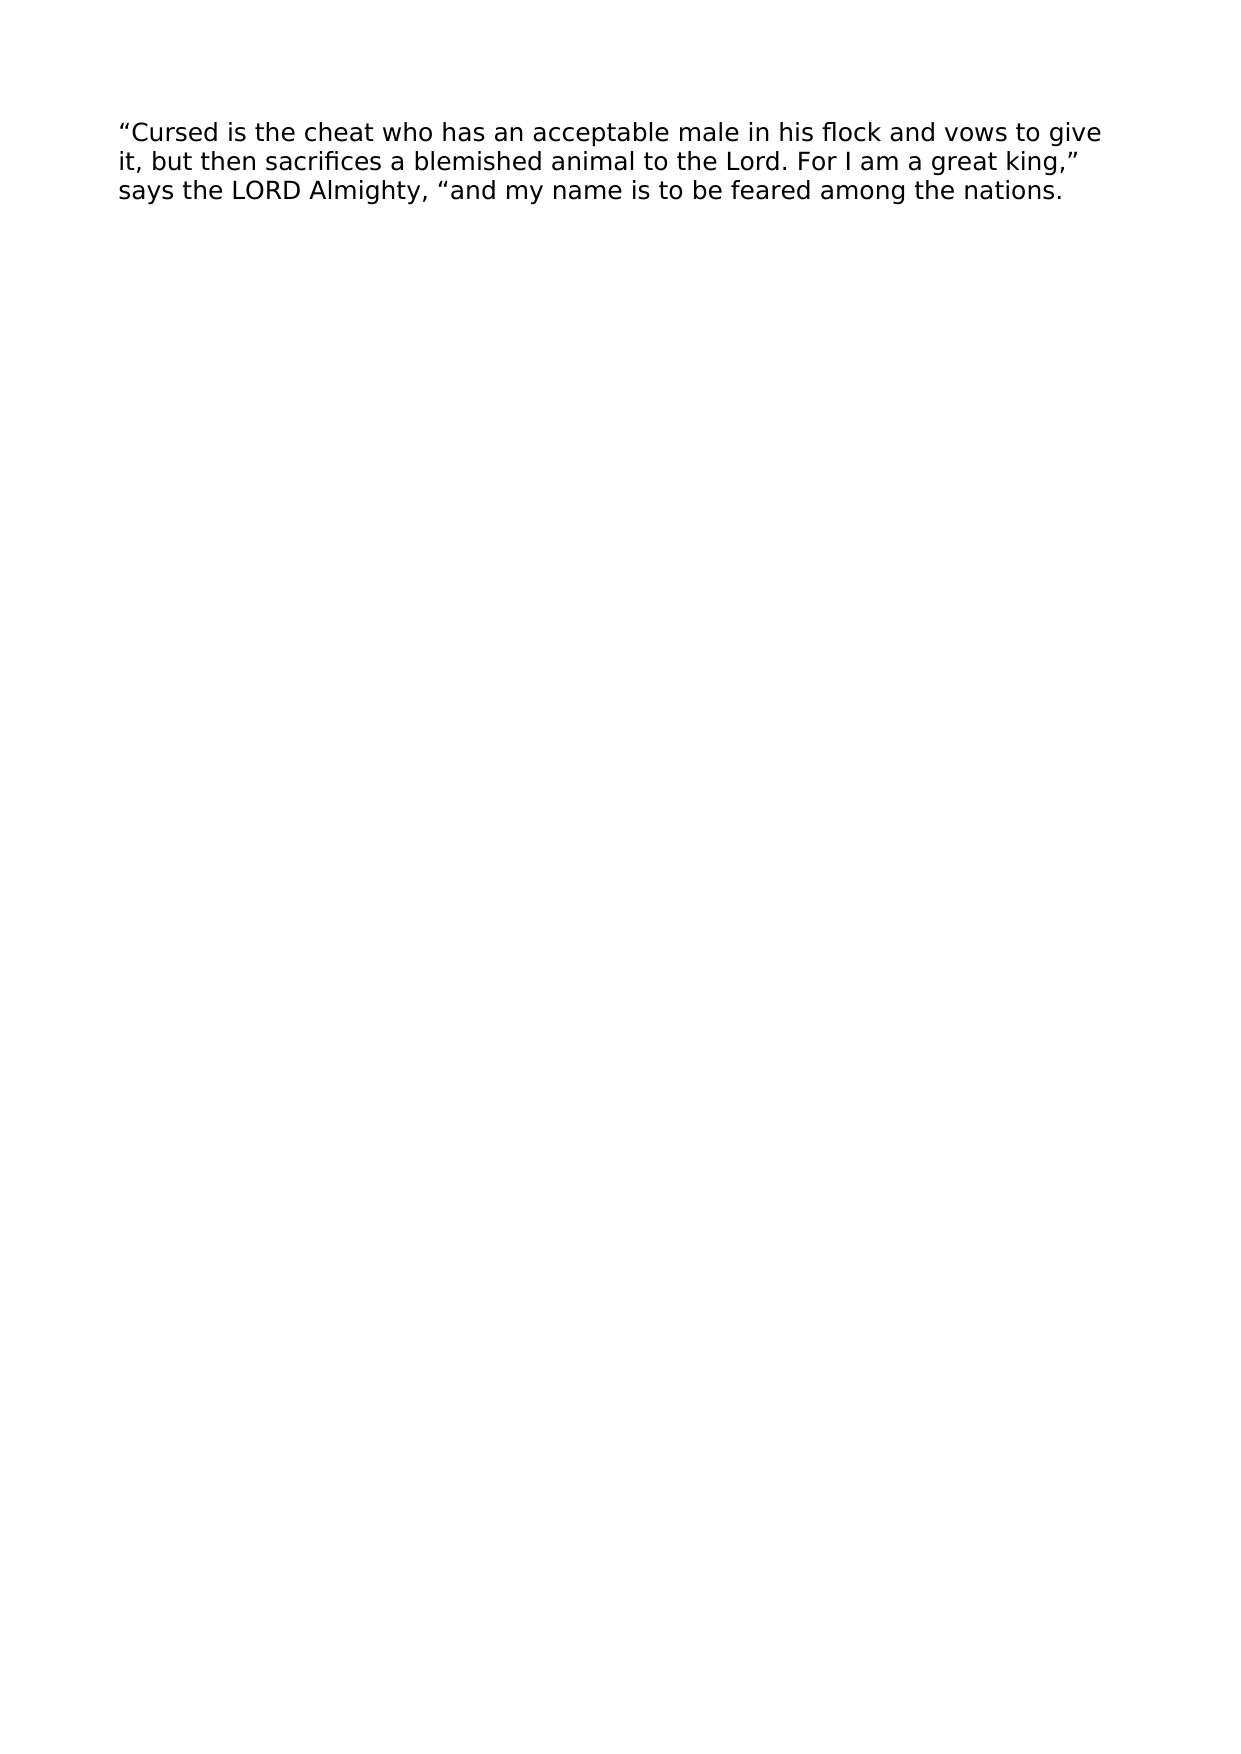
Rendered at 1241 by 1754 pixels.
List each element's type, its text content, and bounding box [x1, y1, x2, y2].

text “Cursed is the cheat who has an acceptable male in his flock and vows to give it, but then sacrifices a blemished animal to the Lord. For I am a great king,” says the LORD Almighty, “and my name is to be feared among the nations. [118, 118, 1122, 206]
